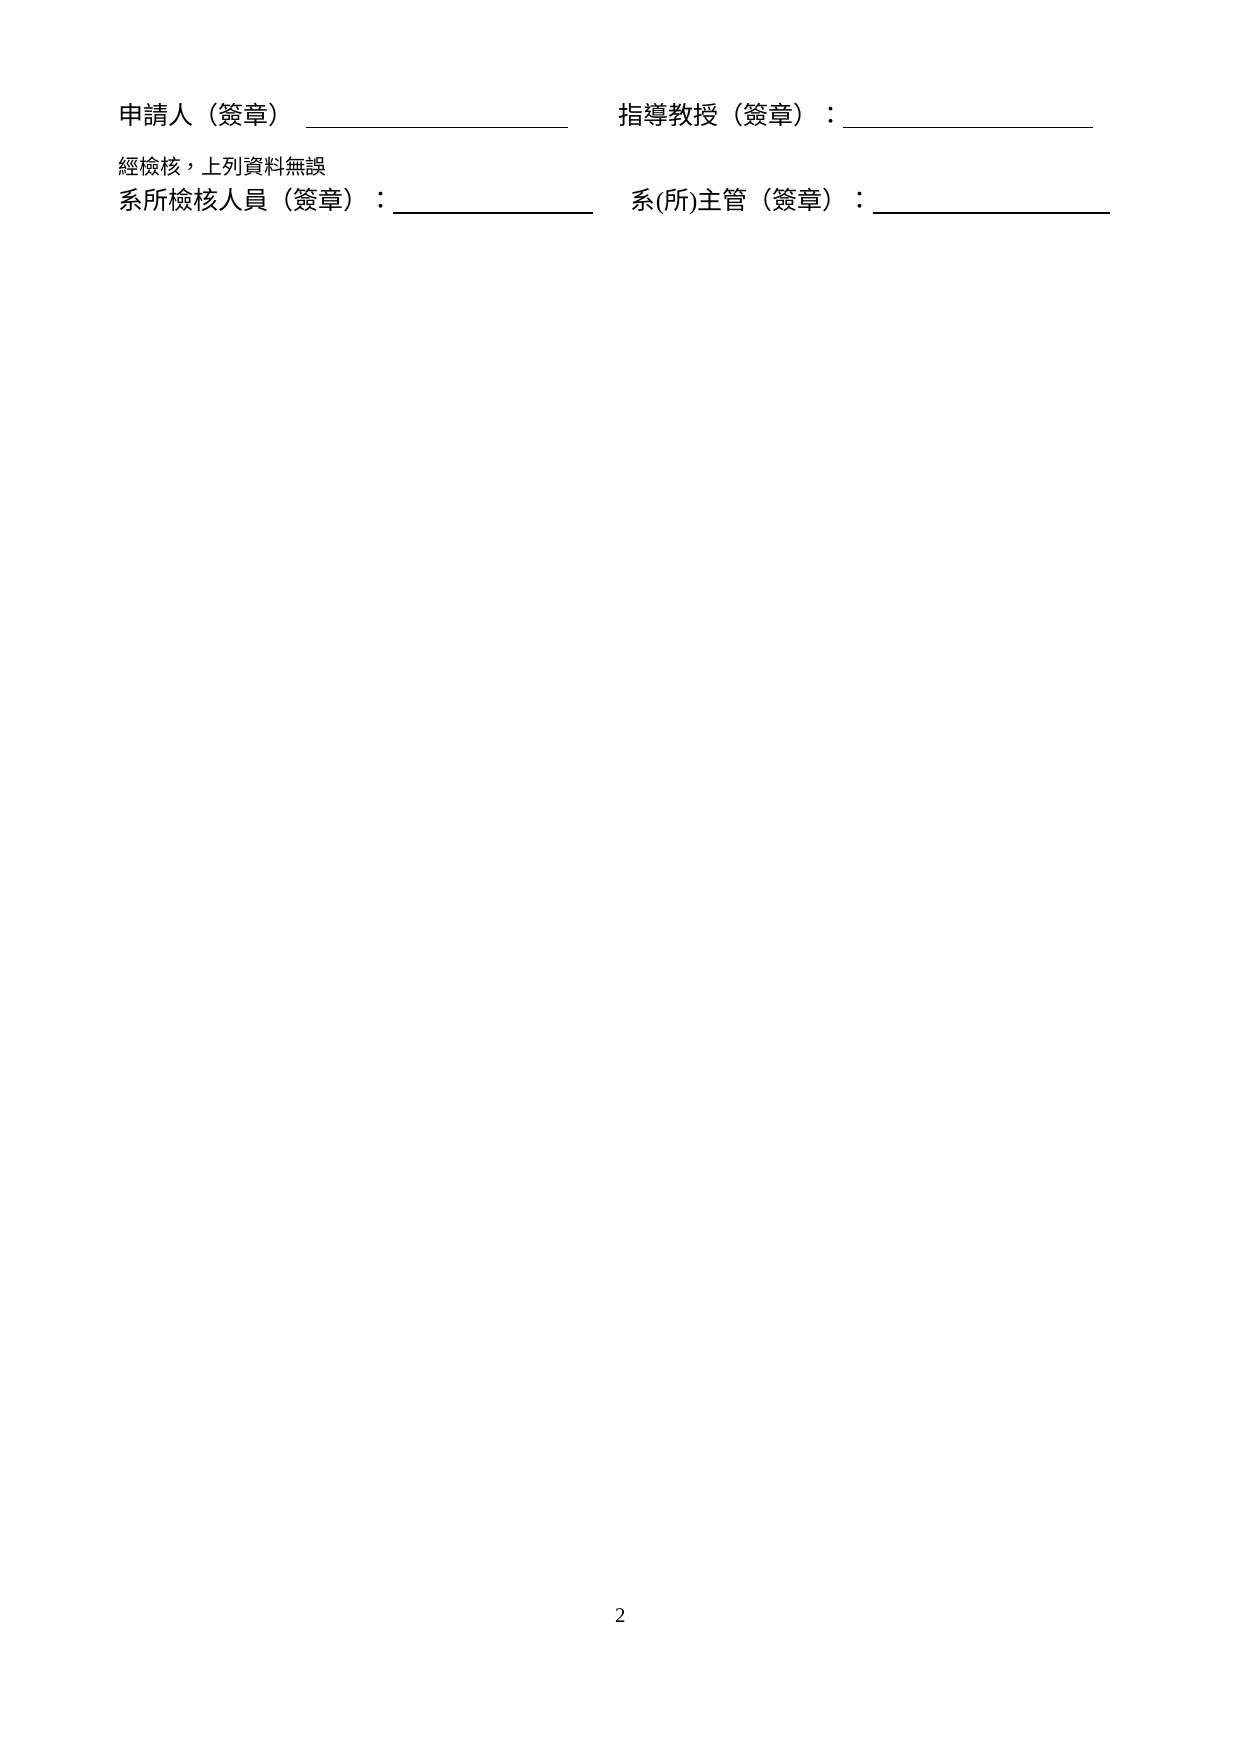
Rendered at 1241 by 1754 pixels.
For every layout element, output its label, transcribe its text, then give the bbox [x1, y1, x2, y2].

text 系所檢核人員（簽章）： 系(所)主管（簽章）： [118, 181, 1122, 217]
text 經檢核，上列資料無誤 [118, 151, 1122, 181]
text 申請人（簽章） 指導教授（簽章）： [118, 96, 1122, 132]
